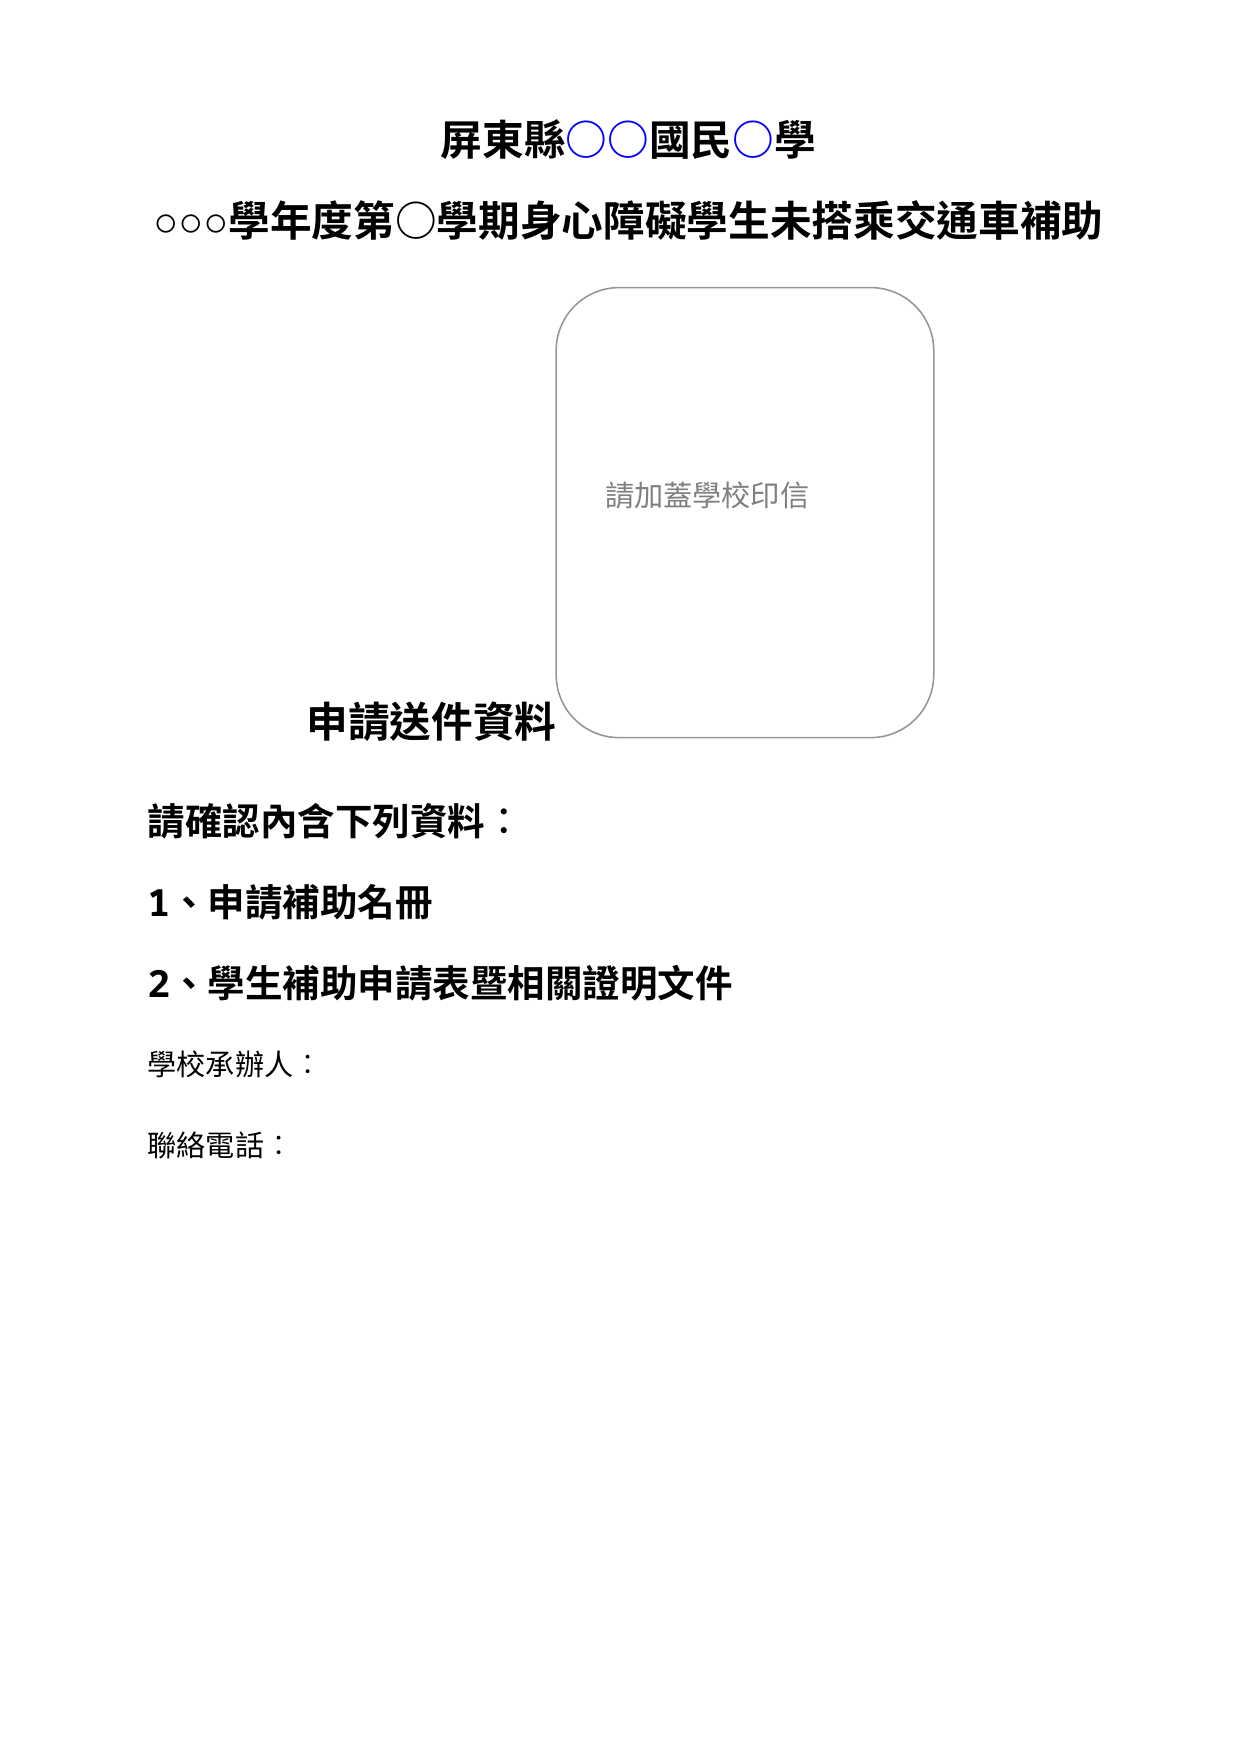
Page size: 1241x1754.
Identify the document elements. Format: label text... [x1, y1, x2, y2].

text 2、學生補助申請表暨相關證明文件 [147, 939, 1193, 1002]
text 屏東縣○○國民○學 [0, 96, 1240, 158]
text 學校承辦人︰ [147, 1021, 1193, 1083]
text 申請送件資料 [47, 258, 1193, 758]
text 聯絡電話︰ [147, 1102, 1193, 1164]
text 請確認內含下列資料︰ [147, 777, 1193, 839]
text 1、申請補助名冊 [147, 858, 1193, 921]
text ○○○學年度第○學期身心障礙學生未搭乘交通車補助 [0, 177, 1240, 239]
